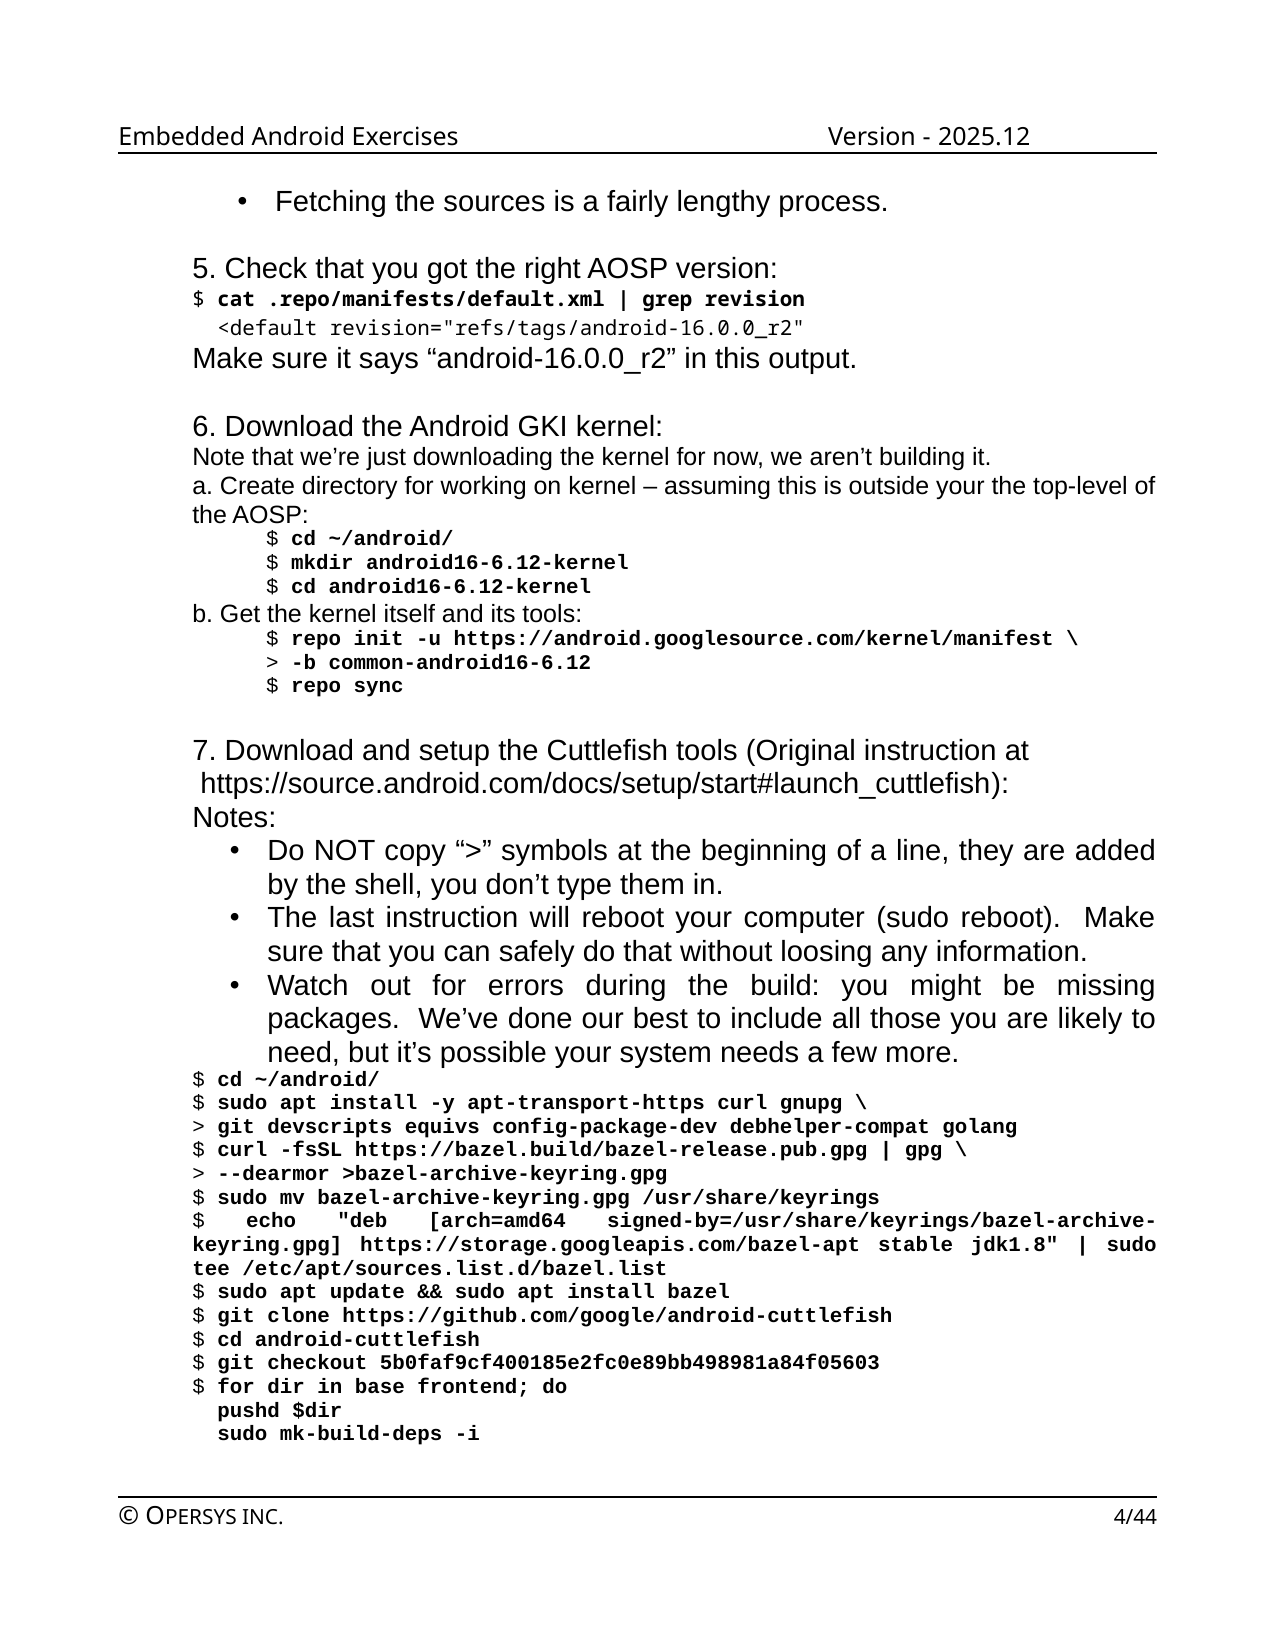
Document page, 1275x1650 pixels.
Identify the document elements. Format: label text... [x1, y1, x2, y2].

text $ repo sync [266, 675, 1157, 699]
list The last instruction will reboot your computer (sudo reboot). Make sure that you can safely do that without loosing any information. [229, 900, 1157, 968]
text > --dearmor >bazel-archive-keyring.gpg [192, 1163, 1157, 1187]
text pushd $dir [192, 1399, 1157, 1423]
text $ sudo apt install -y apt-transport-https curl gnupg \ [192, 1092, 1157, 1116]
text $ mkdir android16-6.12-kernel [266, 552, 1157, 576]
text $ curl -fsSL https://bazel.build/bazel-release.pub.gpg | gpg \ [192, 1139, 1157, 1163]
text 5. Check that you got the right AOSP version: [192, 251, 1157, 284]
text > -b common-android16-6.12 [266, 652, 1157, 675]
text > git devscripts equivs config-package-dev debhelper-compat golang [192, 1116, 1157, 1139]
text Note that we’re just downloading the kernel for now, we aren’t building it. [192, 442, 1157, 471]
text $ sudo mv bazel-archive-keyring.gpg /usr/share/keyrings [192, 1187, 1157, 1210]
text $ for dir in base frontend; do [192, 1376, 1157, 1399]
text $ cat .repo/manifests/default.xml | grep revision [192, 284, 1157, 313]
text 6. Download the Android GKI kernel: [192, 408, 1157, 442]
text https://source.android.com/docs/setup/start#launch_cuttlefish): [192, 766, 1157, 799]
text $ git clone https://github.com/google/android-cuttlefish [192, 1305, 1157, 1329]
list Fetching the sources is a fairly lengthy process. [237, 184, 1157, 217]
text $ cd ~/android/ [266, 528, 1157, 552]
list Watch out for errors during the build: you might be missing packages. We’ve done our best to include all those you are likely to need, but it’s possible your system needs a few more. [229, 968, 1157, 1068]
text 7. Download and setup the Cuttlefish tools (Original instruction at [192, 732, 1157, 766]
text Make sure it says “android-16.0.0_r2” in this output. [192, 341, 1157, 375]
text $ cd ~/android/ [192, 1068, 1157, 1092]
text sudo mk-build-deps -i [192, 1423, 1157, 1447]
text a. Create directory for working on kernel – assuming this is outside your the top-level of the AOSP: [192, 471, 1157, 528]
text $ sudo apt update && sudo apt install bazel [192, 1281, 1157, 1305]
text Notes: [192, 799, 1157, 833]
text $ cd android-cuttlefish [192, 1329, 1157, 1352]
text <default revision="refs/tags/android-16.0.0_r2" [192, 313, 1157, 341]
text $ git checkout 5b0faf9cf400185e2fc0e89bb498981a84f05603 [192, 1352, 1157, 1376]
text $ echo "deb [arch=amd64 signed-by=/usr/share/keyrings/bazel-archive-keyring.gpg] https://storage.googleapis.com/bazel-apt stable jdk1.8" | sudo tee /etc/apt/sources.list.d/bazel.list [192, 1210, 1157, 1281]
text b. Get the kernel itself and its tools: [192, 599, 1157, 628]
list Do NOT copy “>” symbols at the beginning of a line, they are added by the shell, you don’t type them in. [229, 833, 1157, 900]
text $ cd android16-6.12-kernel [266, 576, 1157, 599]
text $ repo init -u https://android.googlesource.com/kernel/manifest \ [266, 628, 1157, 652]
